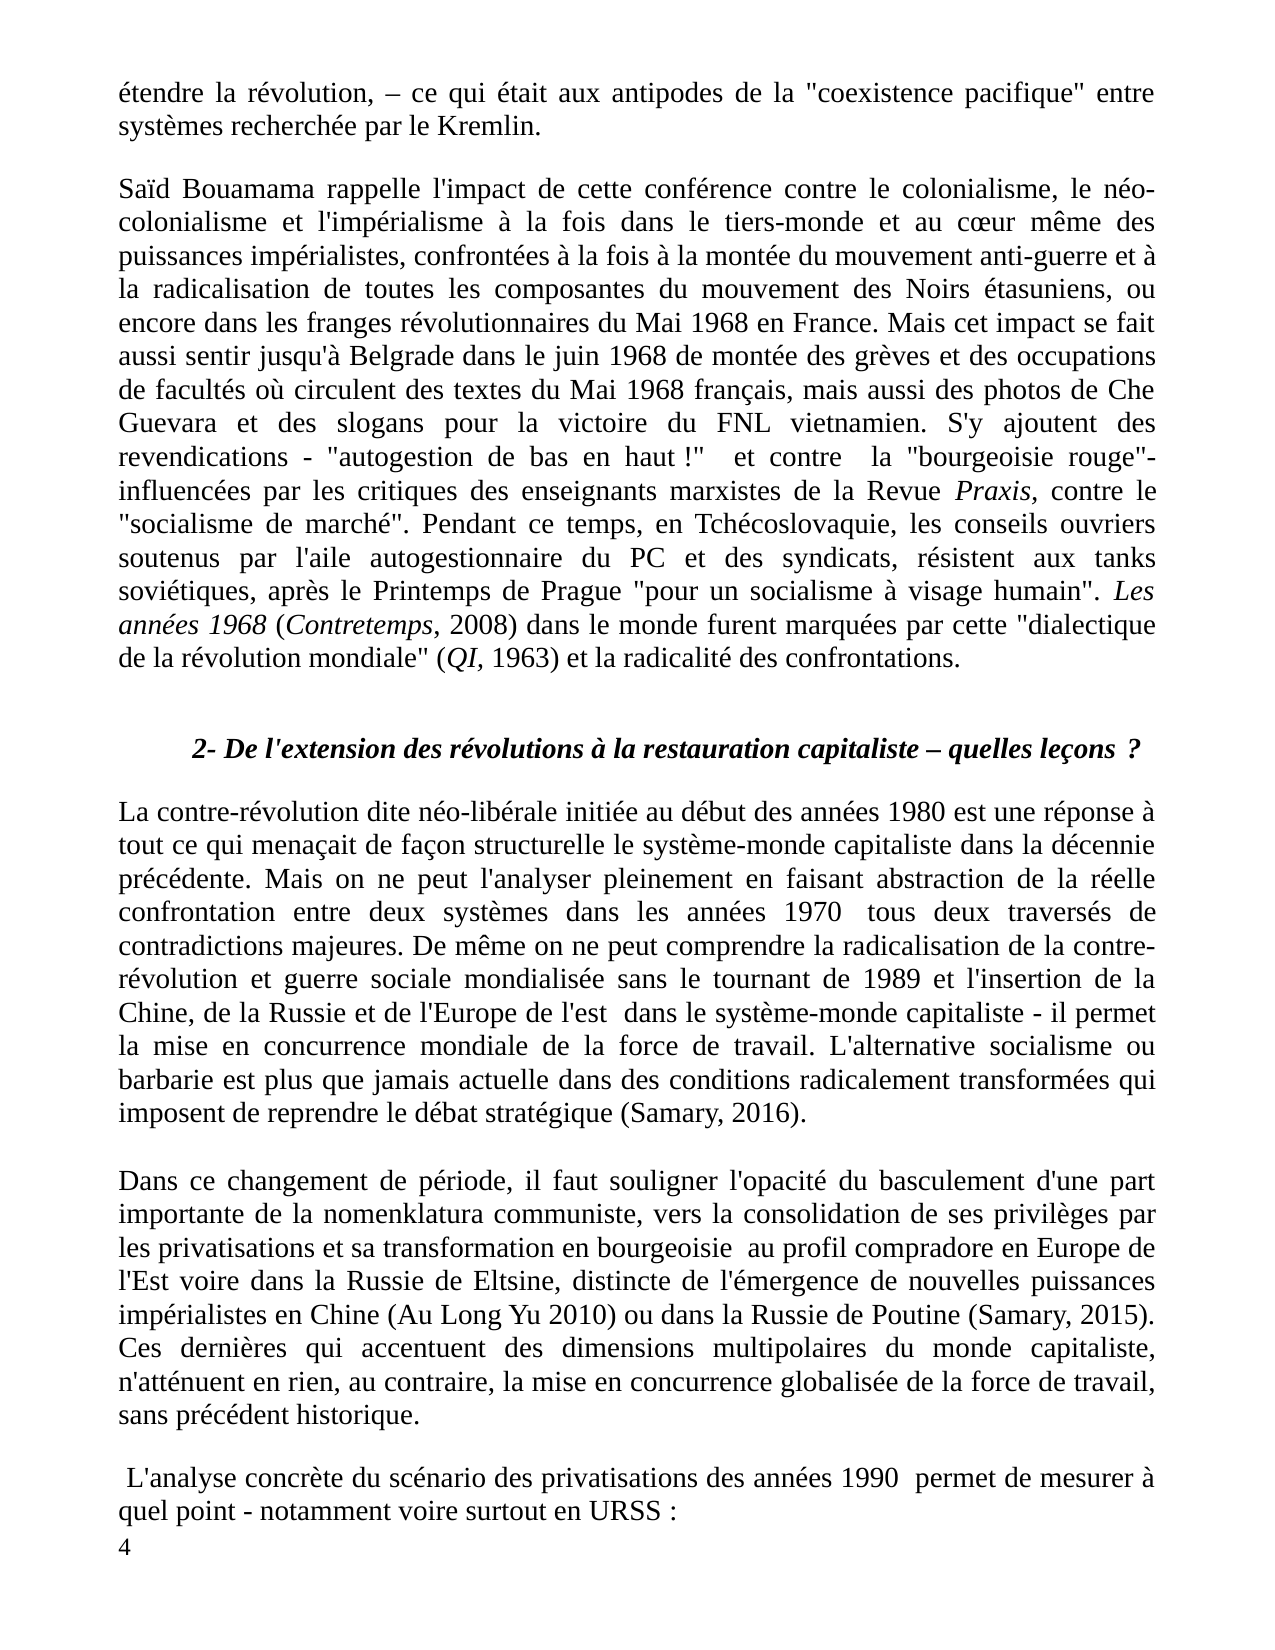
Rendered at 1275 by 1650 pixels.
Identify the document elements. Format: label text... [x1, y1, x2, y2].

text 2- De l'extension des révolutions à la restauration capitaliste – quelles leçons ? [192, 731, 1157, 765]
text étendre la révolution, – ce qui était aux antipodes de la "coexistence pacifique" entre systèmes recherchée par le Kremlin. [118, 75, 1157, 142]
text L'analyse concrète du scénario des privatisations des années 1990 permet de mesurer à quel point - notamment voire surtout en URSS : [118, 1460, 1157, 1527]
text Saïd Bouamama rappelle l'impact de cette conférence contre le colonialisme, le néo-colonialisme et l'impérialisme à la fois dans le tiers-monde et au cœur même des puissances impérialistes, confrontées à la fois à la montée du mouvement anti-guerre et à la radicalisation de toutes les composantes du mouvement des Noirs étasuniens, ou encore dans les franges révolutionnaires du Mai 1968 en France. Mais cet impact se fait aussi sentir jusqu'à Belgrade dans le juin 1968 de montée des grèves et des occupations de facultés où circulent des textes du Mai 1968 français, mais aussi des photos de Che Guevara et des slogans pour la victoire du FNL vietnamien. S'y ajoutent des revendications - "autogestion de bas en haut !" et contre la "bourgeoisie rouge"- influencées par les critiques des enseignants marxistes de la Revue Praxis, contre le "socialisme de marché". Pendant ce temps, en Tchécoslovaquie, les conseils ouvriers soutenus par l'aile autogestionnaire du PC et des syndicats, résistent aux tanks soviétiques, après le Printemps de Prague "pour un socialisme à visage humain". Les années 1968 (Contretemps, 2008) dans le monde furent marquées par cette "dialectique de la révolution mondiale" (QI, 1963) et la radicalité des confrontations. [118, 171, 1157, 674]
text La contre-révolution dite néo-libérale initiée au début des années 1980 est une réponse à tout ce qui menaçait de façon structurelle le système-monde capitaliste dans la décennie précédente. Mais on ne peut l'analyser pleinement en faisant abstraction de la réelle confrontation entre deux systèmes dans les années 1970 tous deux traversés de contradictions majeures. De même on ne peut comprendre la radicalisation de la contre-révolution et guerre sociale mondialisée sans le tournant de 1989 et l'insertion de la Chine, de la Russie et de l'Europe de l'est dans le système-monde capitaliste - il permet la mise en concurrence mondiale de la force de travail. L'alternative socialisme ou barbarie est plus que jamais actuelle dans des conditions radicalement transformées qui imposent de reprendre le débat stratégique (Samary, 2016). [118, 794, 1157, 1129]
text Dans ce changement de période, il faut souligner l'opacité du basculement d'une part importante de la nomenklatura communiste, vers la consolidation de ses privilèges par les privatisations et sa transformation en bourgeoisie au profil compradore en Europe de l'Est voire dans la Russie de Eltsine, distincte de l'émergence de nouvelles puissances impérialistes en Chine (Au Long Yu 2010) ou dans la Russie de Poutine (Samary, 2015). Ces dernières qui accentuent des dimensions multipolaires du monde capitaliste, n'atténuent en rien, au contraire, la mise en concurrence globalisée de la force de travail, sans précédent historique. [118, 1163, 1157, 1431]
